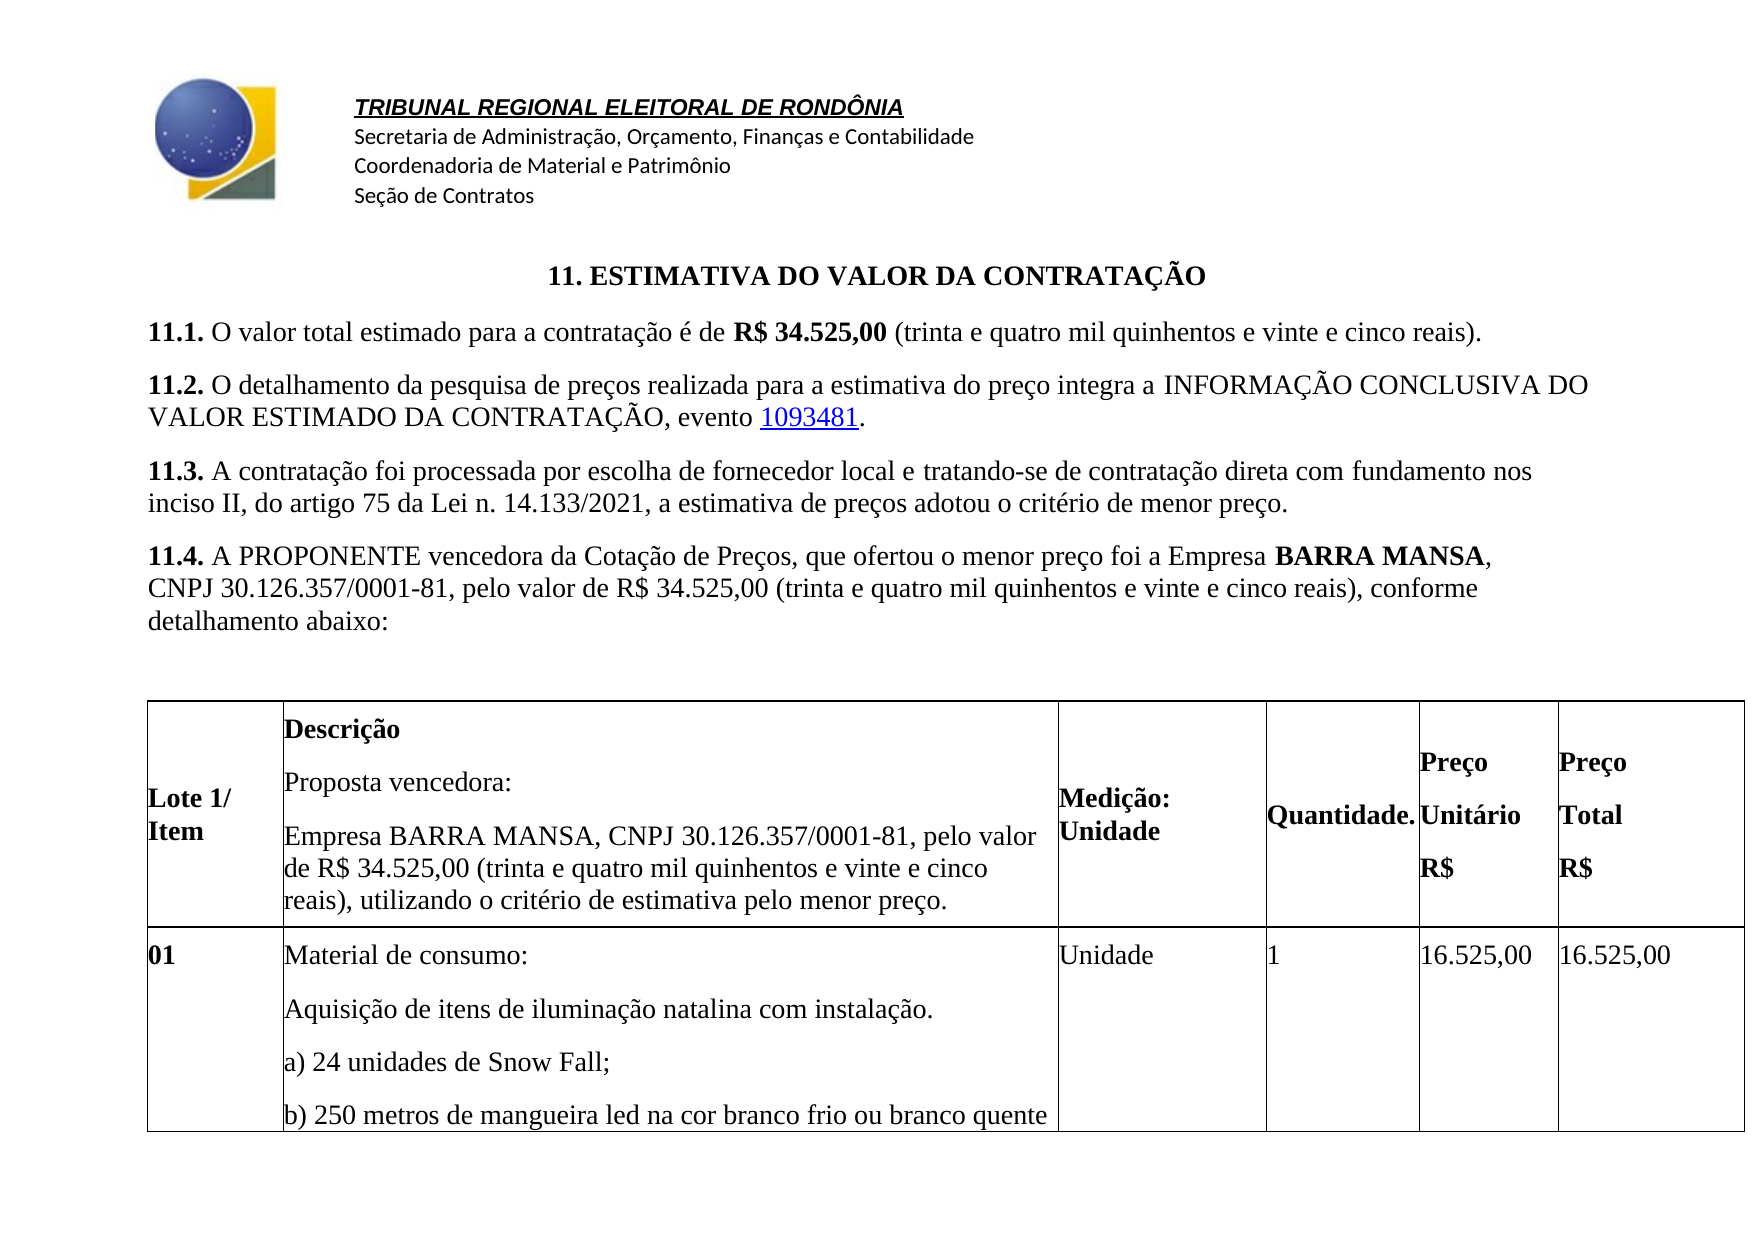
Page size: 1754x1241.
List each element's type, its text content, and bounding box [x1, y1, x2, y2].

text 11. ESTIMATIVA DO VALOR DA CONTRATAÇÃO [160, 259, 1594, 292]
table_cell Unidade [1059, 928, 1266, 1131]
table_header Descrição Proposta vencedora: Empresa BARRA MANSA, CNPJ 30.126.357/0001-81, pelo valor de R$ 34.525,00 (trinta e quatro mil quinhentos e vinte e cinco reais), utilizando o critério de estimativa pelo menor preço. [284, 702, 1058, 926]
table_cell 01 [148, 928, 283, 1131]
table_cell 1 [1267, 928, 1419, 1131]
text 11.3. A contratação foi processada por escolha de fornecedor local e tratando-se de contratação direta com fundamento nos inciso II, do artigo 75 da Lei n. 14.133/2021, a estimativa de preços adotou o critério de menor preço. [148, 453, 1606, 518]
table_header Lote 1/ Item [148, 702, 283, 926]
text 11.1. O valor total estimado para a contratação é de R$ 34.525,00 (trinta e quatro mil quinhentos e vinte e cinco reais). [148, 315, 1606, 347]
table_header Medição: Unidade [1059, 702, 1266, 926]
text 11.2. O detalhamento da pesquisa de preços realizada para a estimativa do preço integra a INFORMAÇÃO CONCLUSIVA DO VALOR ESTIMADO DA CONTRATAÇÃO, evento 1093481. [148, 368, 1606, 433]
table_header Preço Unitário R$ [1420, 702, 1558, 926]
table_cell 16.525,00 [1420, 928, 1558, 1131]
text 11.4. A PROPONENTE vencedora da Cotação de Preços, que ofertou o menor preço foi a Empresa BARRA MANSA, CNPJ 30.126.357/0001-81, pelo valor de R$ 34.525,00 (trinta e quatro mil quinhentos e vinte e cinco reais), conforme detalhamento abaixo: [148, 539, 1606, 636]
table_header Preço Total R$ [1559, 702, 1744, 926]
table_header Quantidade. [1267, 702, 1419, 926]
table_cell 16.525,00 [1559, 928, 1744, 1131]
table_cell Material de consumo: Aquisição de itens de iluminação natalina com instalação. a) 24 unidades de Snow Fall; b) 250 metros de mangueira led na cor branco frio ou branco quente [284, 928, 1058, 1131]
